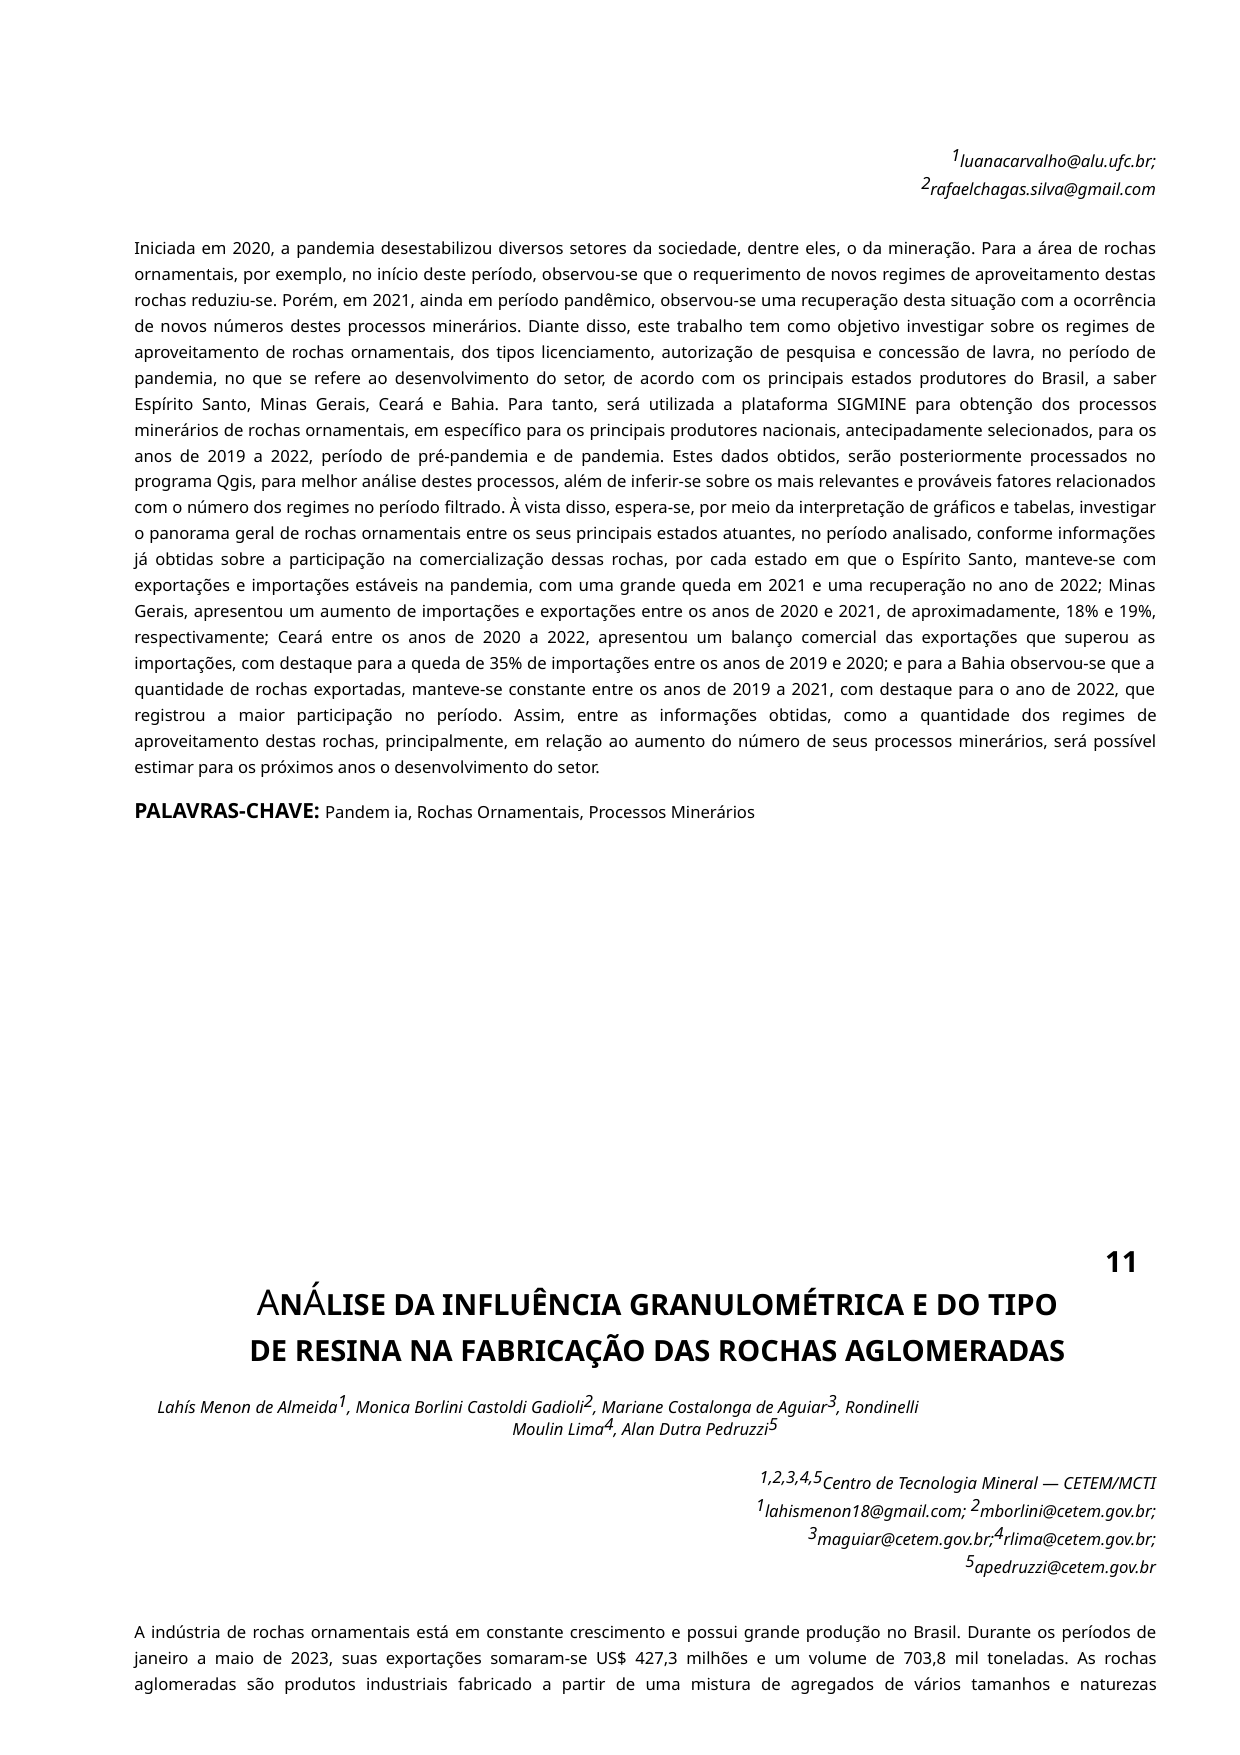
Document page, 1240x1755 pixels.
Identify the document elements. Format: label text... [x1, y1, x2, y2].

text 1,2,3,4,5Centro de Tecnologia Mineral — CETEM/MCTI 1lahismenon18@gmail.com; 2mborlini@cetem.gov.br; [628, 1467, 1158, 1523]
text PALAVRAS-CHAVE: Pandem ia, Rochas Ornamentais, Processos Minerários [134, 801, 1158, 822]
text 2rafaelchagas.silva@gmail.com [134, 173, 1158, 201]
text Moulin Lima4, Alan Dutra Pedruzzi5 [134, 1422, 1158, 1439]
text Lahís Menon de Almeida1, Monica Borlini Castoldi Gadioli2, Mariane Costalonga de Aguiar3, Rondinelli [157, 1400, 1158, 1417]
text 1luanacarvalho@alu.ufc.br; [751, 145, 1158, 173]
text 11 [1105, 1249, 1158, 1278]
text Iniciada em 2020, a pandemia desestabilizou diversos setores da sociedade, dentre eles, o da mineração. Para a área de rochas ornamentais, por exemplo, no início deste período, observou-se que o requerimento de novos regimes de aproveitamento destas rochas reduziu-se. Porém, em 2021, ainda em período pandêmico, observou-se uma recuperação desta situação com a ocorrência de novos números destes processos minerários. Diante disso, este trabalho tem como objetivo investigar sobre os regimes de aproveitamento de rochas ornamentais, dos tipos licenciamento, autorização de pesquisa e concessão de lavra, no período de pandemia, no que se refere ao desenvolvimento do setor, de acordo com os principais estados produtores do Brasil, a saber Espírito Santo, Minas Gerais, Ceará e Bahia. Para tanto, será utilizada a plataforma SIGMINE para obtenção dos processos minerários de rochas ornamentais, em específico para os principais produtores nacionais, antecipadamente selecionados, para os anos de 2019 a 2022, período de pré-pandemia e de pandemia. Estes dados obtidos, serão posteriormente processados no programa Qgis, para melhor análise destes processos, além de inferir-se sobre os mais relevantes e prováveis fatores relacionados com o número dos regimes no período filtrado. À vista disso, espera-se, por meio da interpretação de gráficos e tabelas, investigar o panorama geral de rochas ornamentais entre os seus principais estados atuantes, no período analisado, conforme informações já obtidas sobre a participação na comercialização dessas rochas, por cada estado em que o Espírito Santo, manteve-se com exportações e importações estáveis na pandemia, com uma grande queda em 2021 e uma recuperação no ano de 2022; Minas Gerais, apresentou um aumento de importações e exportações entre os anos de 2020 e 2021, de aproximadamente, 18% e 19%, respectivamente; Ceará entre os anos de 2020 a 2022, apresentou um balanço comercial das exportações que superou as importações, com destaque para a queda de 35% de importações entre os anos de 2019 e 2020; e para a Bahia observou-se que a quantidade de rochas exportadas, manteve-se constante entre os anos de 2019 a 2021, com destaque para o ano de 2022, que registrou a maior participação no período. Assim, entre as informações obtidas, como a quantidade dos regimes de aproveitamento destas rochas, principalmente, em relação ao aumento do número de seus processos minerários, será possível estimar para os próximos anos o desenvolvimento do setor. [134, 234, 1158, 778]
text A indústria de rochas ornamentais está em constante crescimento e possui grande produção no Brasil. Durante os períodos de janeiro a maio de 2023, suas exportações somaram-se US$ 427,3 milhões e um volume de 703,8 mil toneladas. As rochas aglomeradas são produtos industriais fabricado a partir de uma mistura de agregados de vários tamanhos e naturezas [134, 1618, 1158, 1696]
text ANÁLISE DA INFLUÊNCIA GRANULOMÉTRICA E DO TIPO DE RESINA NA FABRICAÇÃO DAS ROCHAS AGLOMERADAS [157, 1278, 1158, 1370]
text 3maguiar@cetem.gov.br;4rlima@cetem.gov.br; [134, 1523, 1158, 1551]
text 5apedruzzi@cetem.gov.br [134, 1551, 1158, 1579]
